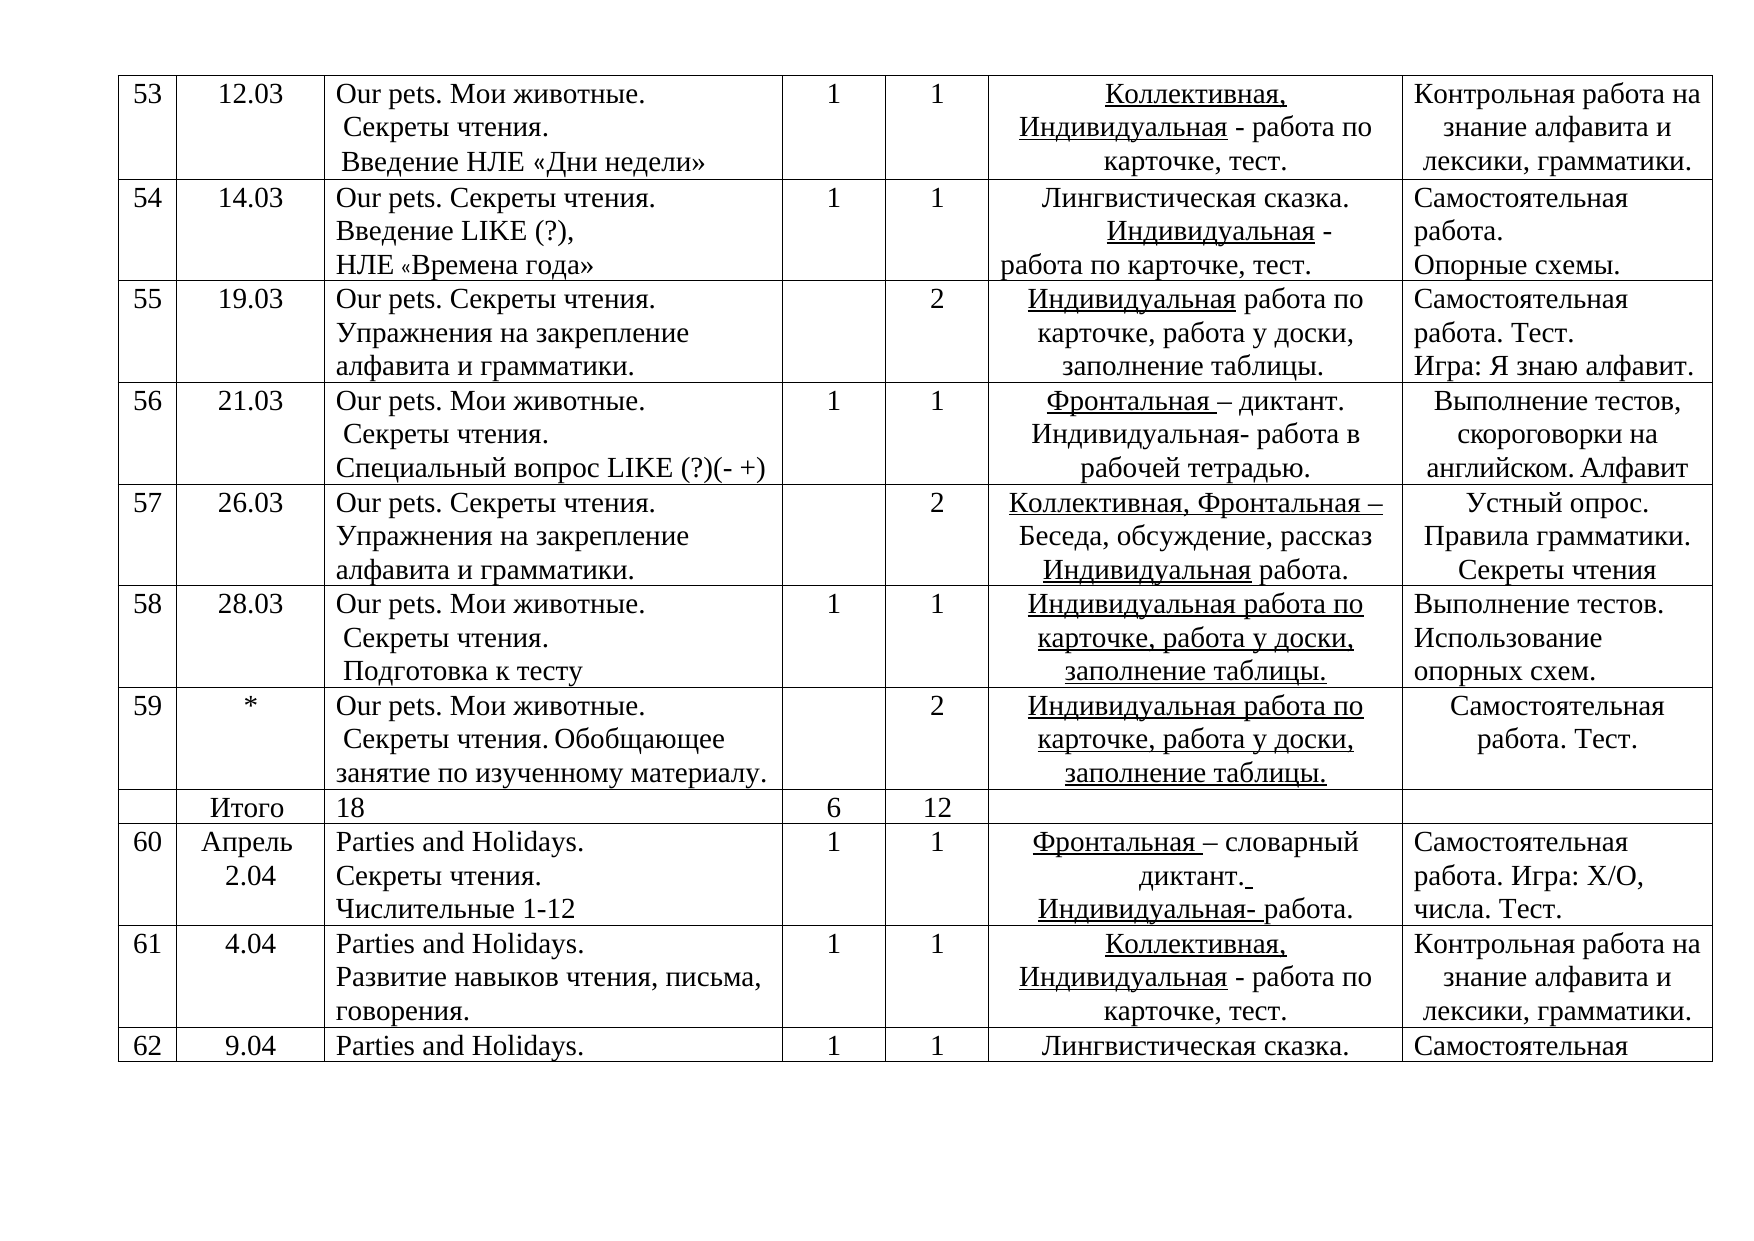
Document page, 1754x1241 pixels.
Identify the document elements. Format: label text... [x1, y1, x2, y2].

table_cell * [177, 688, 324, 789]
table_cell 1 [886, 824, 988, 925]
table_cell 59 [119, 688, 176, 789]
table_cell [783, 281, 885, 382]
table_cell Самостоятельная [1403, 1028, 1712, 1061]
table_cell 12 [886, 790, 988, 823]
table_cell Выполнение тестов. Использование опорных схем. [1403, 586, 1712, 687]
table_cell Контрольная работа на знание алфавита и лексики, грамматики. [1403, 76, 1712, 179]
table_cell Фронтальная – диктант. Индивидуальная- работа в рабочей тетрадью. [989, 383, 1402, 484]
table_cell 12.03 [177, 76, 324, 179]
table_cell 21.03 [177, 383, 324, 484]
table_cell 58 [119, 586, 176, 687]
table_cell Коллективная, Индивидуальная - работа по карточке, тест. [989, 926, 1402, 1027]
table_cell [1403, 790, 1712, 823]
table_cell Фронтальная – словарный диктант. Индивидуальная- работа. [989, 824, 1402, 925]
table_cell Индивидуальная работа по карточке, работа у доски, заполнение таблицы. [989, 281, 1402, 382]
table_cell 9.04 [177, 1028, 324, 1061]
table_cell [783, 485, 885, 585]
table_cell 1 [783, 383, 885, 484]
table_cell Коллективная, Индивидуальная - работа по карточке, тест. [989, 76, 1402, 179]
table_cell Индивидуальная работа по карточке, работа у доски, заполнение таблицы. [989, 688, 1402, 789]
table_cell 1 [886, 926, 988, 1027]
table_cell 28.03 [177, 586, 324, 687]
table_cell 1 [886, 1028, 988, 1061]
table_cell 62 [119, 1028, 176, 1061]
table_cell 1 [886, 76, 988, 179]
table_cell Our pets. Секреты чтения. Введение LIKE (?), НЛЕ «Времена года» [325, 180, 782, 280]
table_cell 1 [783, 1028, 885, 1061]
table_cell 4.04 [177, 926, 324, 1027]
table_cell 6 [783, 790, 885, 823]
table_cell 1 [886, 383, 988, 484]
table_cell 60 [119, 824, 176, 925]
table_cell Our pets. Мои животные. Секреты чтения. Подготовка к тесту [325, 586, 782, 687]
table_cell 57 [119, 485, 176, 585]
table_cell Самостоятельная работа. Тест. [1403, 688, 1712, 789]
table_cell Самостоятельная работа. Игра: X/O, числа. Тест. [1403, 824, 1712, 925]
table_cell Лингвистическая сказка. Индивидуальная - работа по карточке, тест. [989, 180, 1402, 280]
table_cell Parties and Holidays. [325, 1028, 782, 1061]
table_cell Устный опрос. Правила грамматики. Секреты чтения [1403, 485, 1712, 585]
table_cell 19.03 [177, 281, 324, 382]
table_cell [783, 688, 885, 789]
table_cell Our pets. Мои животные. Секреты чтения. Специальный вопрос LIKE (?)(- +) [325, 383, 782, 484]
table_cell 2 [886, 688, 988, 789]
table_cell Самостоятельная работа. Опорные схемы. [1403, 180, 1712, 280]
table_cell Контрольная работа на знание алфавита и лексики, грамматики. [1403, 926, 1712, 1027]
table_cell 61 [119, 926, 176, 1027]
table_cell 1 [783, 926, 885, 1027]
table_cell 1 [783, 586, 885, 687]
table_cell Апрель 2.04 [177, 824, 324, 925]
table_cell [989, 790, 1402, 823]
table_cell Самостоятельная работа. Тест. Игра: Я знаю алфавит. [1403, 281, 1712, 382]
table_cell 26.03 [177, 485, 324, 585]
table_cell 1 [783, 180, 885, 280]
table_cell Parties and Holidays. Секреты чтения. Числительные 1-12 [325, 824, 782, 925]
table_cell Индивидуальная работа по карточке, работа у доски, заполнение таблицы. [989, 586, 1402, 687]
table_cell Выполнение тестов, скороговорки на английском. Алфавит [1403, 383, 1712, 484]
table_cell 53 [119, 76, 176, 179]
table_cell 18 [325, 790, 782, 823]
table_cell 1 [886, 180, 988, 280]
table_cell 1 [783, 824, 885, 925]
table_cell Our pets. Секреты чтения. Упражнения на закрепление алфавита и грамматики. [325, 485, 782, 585]
table_cell Коллективная, Фронтальная – Беседа, обсуждение, рассказ Индивидуальная работа. [989, 485, 1402, 585]
table_cell 14.03 [177, 180, 324, 280]
table_cell 2 [886, 281, 988, 382]
table_cell 1 [783, 76, 885, 179]
table_cell 56 [119, 383, 176, 484]
table_cell 54 [119, 180, 176, 280]
table_cell Итого [177, 790, 324, 823]
table_cell 1 [886, 586, 988, 687]
table_cell 2 [886, 485, 988, 585]
table_cell 55 [119, 281, 176, 382]
table_cell Our pets. Мои животные. Секреты чтения. Обобщающее занятие по изученному материалу. [325, 688, 782, 789]
table_cell [119, 790, 176, 823]
table_cell Our pets. Секреты чтения. Упражнения на закрепление алфавита и грамматики. [325, 281, 782, 382]
table_cell Лингвистическая сказка. [989, 1028, 1402, 1061]
table_cell Parties and Holidays. Развитие навыков чтения, письма, говорения. [325, 926, 782, 1027]
table_cell Our pets. Мои животные. Секреты чтения. Введение НЛЕ «Дни недели» [325, 76, 782, 179]
